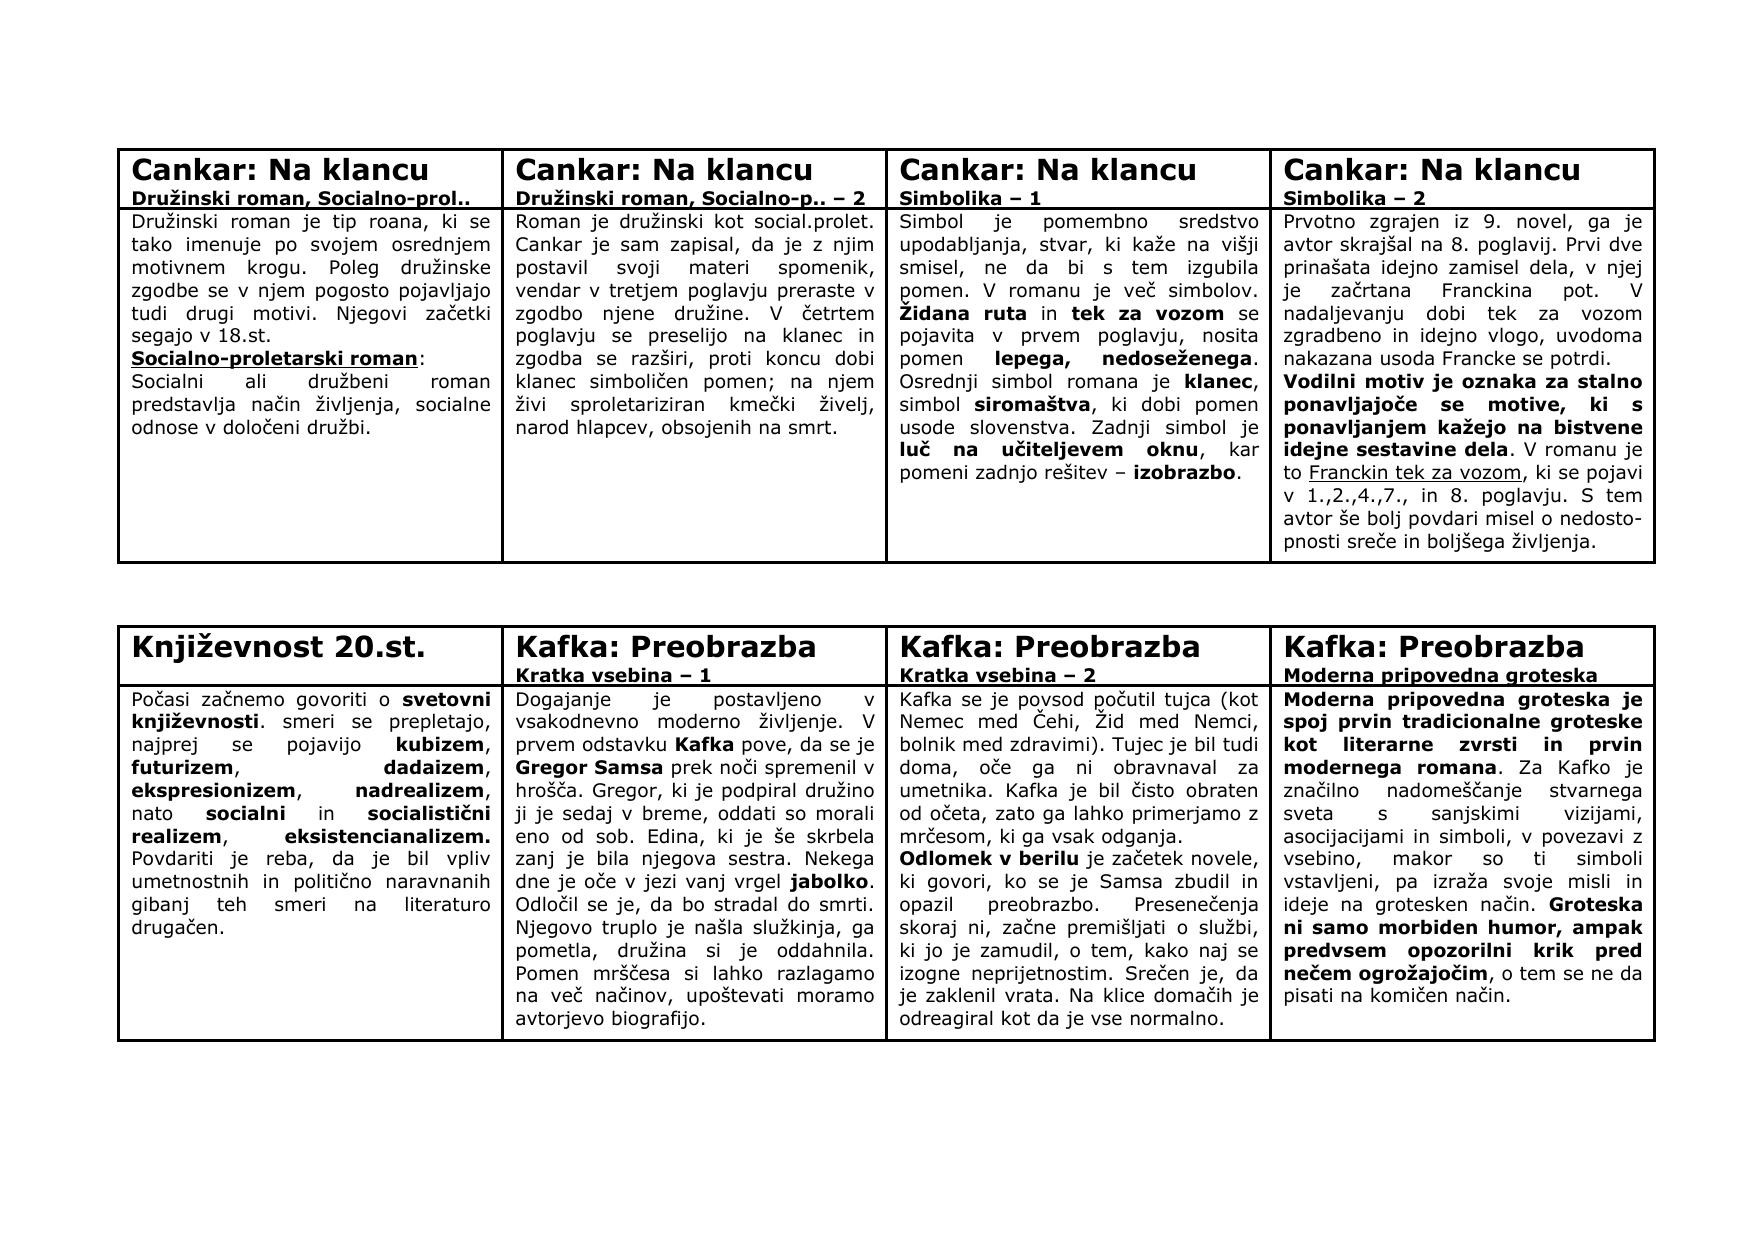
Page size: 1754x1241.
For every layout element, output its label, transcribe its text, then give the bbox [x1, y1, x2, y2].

table_cell Moderna pripovedna groteska je spoj prvin tradicionalne groteske kot literarne zvrsti in prvin modernega romana. Za Kafko je značilno nadomeščanje stvarnega sveta s sanjskimi vizijami, asocijacijami in simboli, v povezavi z vsebino, makor so ti simboli vstavljeni, pa izraža svoje misli in ideje na grotesken način. Groteska ni samo morbiden humor, ampak predvsem opozorilni krik pred nečem ogrožajočim, o tem se ne da pisati na komičen način. [1272, 687, 1653, 1038]
table_header Kafka: Preobrazba Kratka vsebina – 1 [504, 628, 885, 684]
table_cell Cankar: Na klancu Simbolika – 1 [888, 151, 1269, 207]
table_cell Cankar: Na klancu Simbolika – 2 [1272, 151, 1653, 207]
table_cell Cankar: Na klancu Družinski roman, Socialno-prol.. [120, 151, 501, 207]
table_cell Kafka se je povsod počutil tujca (kot Nemec med Čehi, Žid med Nemci, bolnik med zdravimi). Tujec je bil tudi doma, oče ga ni obravnaval za umetnika. Kafka je bil čisto obraten od očeta, zato ga lahko primerjamo z mrčesom, ki ga vsak odganja. Odlomek v berilu je začetek novele, ki govori, ko se je Samsa zbudil in opazil preobrazbo. Presenečenja skoraj ni, začne premišljati o službi, ki jo je zamudil, o tem, kako naj se izogne neprijetnostim. Srečen je, da je zaklenil vrata. Na klice domačih je odreagiral kot da je vse normalno. [888, 687, 1269, 1038]
table_header Kafka: Preobrazba Moderna pripovedna groteska [1272, 628, 1653, 684]
table_cell Cankar: Na klancu Družinski roman, Socialno-p.. – 2 [504, 151, 885, 207]
table_header Kafka: Preobrazba Kratka vsebina – 2 [888, 628, 1269, 684]
table_cell Simbol je pomembno sredstvo upodabljanja, stvar, ki kaže na višji smisel, ne da bi s tem izgubila pomen. V romanu je več simbolov. Židana ruta in tek za vozom se pojavita v prvem poglavju, nosita pomen lepega, nedoseženega. Osrednji simbol romana je klanec, simbol siromaštva, ki dobi pomen usode slovenstva. Zadnji simbol je luč na učiteljevem oknu, kar pomeni zadnjo rešitev – izobrazbo. [888, 210, 1269, 561]
table_cell Roman je družinski kot social.prolet. Cankar je sam zapisal, da je z njim postavil svoji materi spomenik, vendar v tretjem poglavju preraste v zgodbo njene družine. V četrtem poglavju se preselijo na klanec in zgodba se razširi, proti koncu dobi klanec simboličen pomen; na njem živi sproletariziran kmečki živelj, narod hlapcev, obsojenih na smrt. [504, 210, 885, 561]
table_cell Počasi začnemo govoriti o svetovni književnosti. smeri se prepletajo, najprej se pojavijo kubizem, futurizem, dadaizem, ekspresionizem, nadrealizem, nato socialni in socialistični realizem, eksistencianalizem. Povdariti je reba, da je bil vpliv umetnostnih in politično naravnanih gibanj teh smeri na literaturo drugačen. [120, 687, 501, 1038]
table_header Književnost 20.st. [120, 628, 501, 684]
table_cell Družinski roman je tip roana, ki se tako imenuje po svojem osrednjem motivnem krogu. Poleg družinske zgodbe se v njem pogosto pojavljajo tudi drugi motivi. Njegovi začetki segajo v 18.st. Socialno-proletarski roman: Socialni ali družbeni roman predstavlja način življenja, socialne odnose v določeni družbi. [120, 210, 501, 561]
table_cell Prvotno zgrajen iz 9. novel, ga je avtor skrajšal na 8. poglavij. Prvi dve prinašata idejno zamisel dela, v njej je začrtana Franckina pot. V nadaljevanju dobi tek za vozom zgradbeno in idejno vlogo, uvodoma nakazana usoda Francke se potrdi. Vodilni motiv je oznaka za stalno ponavljajoče se motive, ki s ponavljanjem kažejo na bistvene idejne sestavine dela. V romanu je to Franckin tek za vozom, ki se pojavi v 1.,2.,4.,7., in 8. poglavju. S tem avtor še bolj povdari misel o nedosto-pnosti sreče in boljšega življenja. [1272, 210, 1653, 561]
table_cell Dogajanje je postavljeno v vsakodnevno moderno življenje. V prvem odstavku Kafka pove, da se je Gregor Samsa prek noči spremenil v hrošča. Gregor, ki je podpiral družino ji je sedaj v breme, oddati so morali eno od sob. Edina, ki je še skrbela zanj je bila njegova sestra. Nekega dne je oče v jezi vanj vrgel jabolko. Odločil se je, da bo stradal do smrti. Njegovo truplo je našla služkinja, ga pometla, družina si je oddahnila. Pomen mrščesa si lahko razlagamo na več načinov, upoštevati moramo avtorjevo biografijo. [504, 687, 885, 1038]
